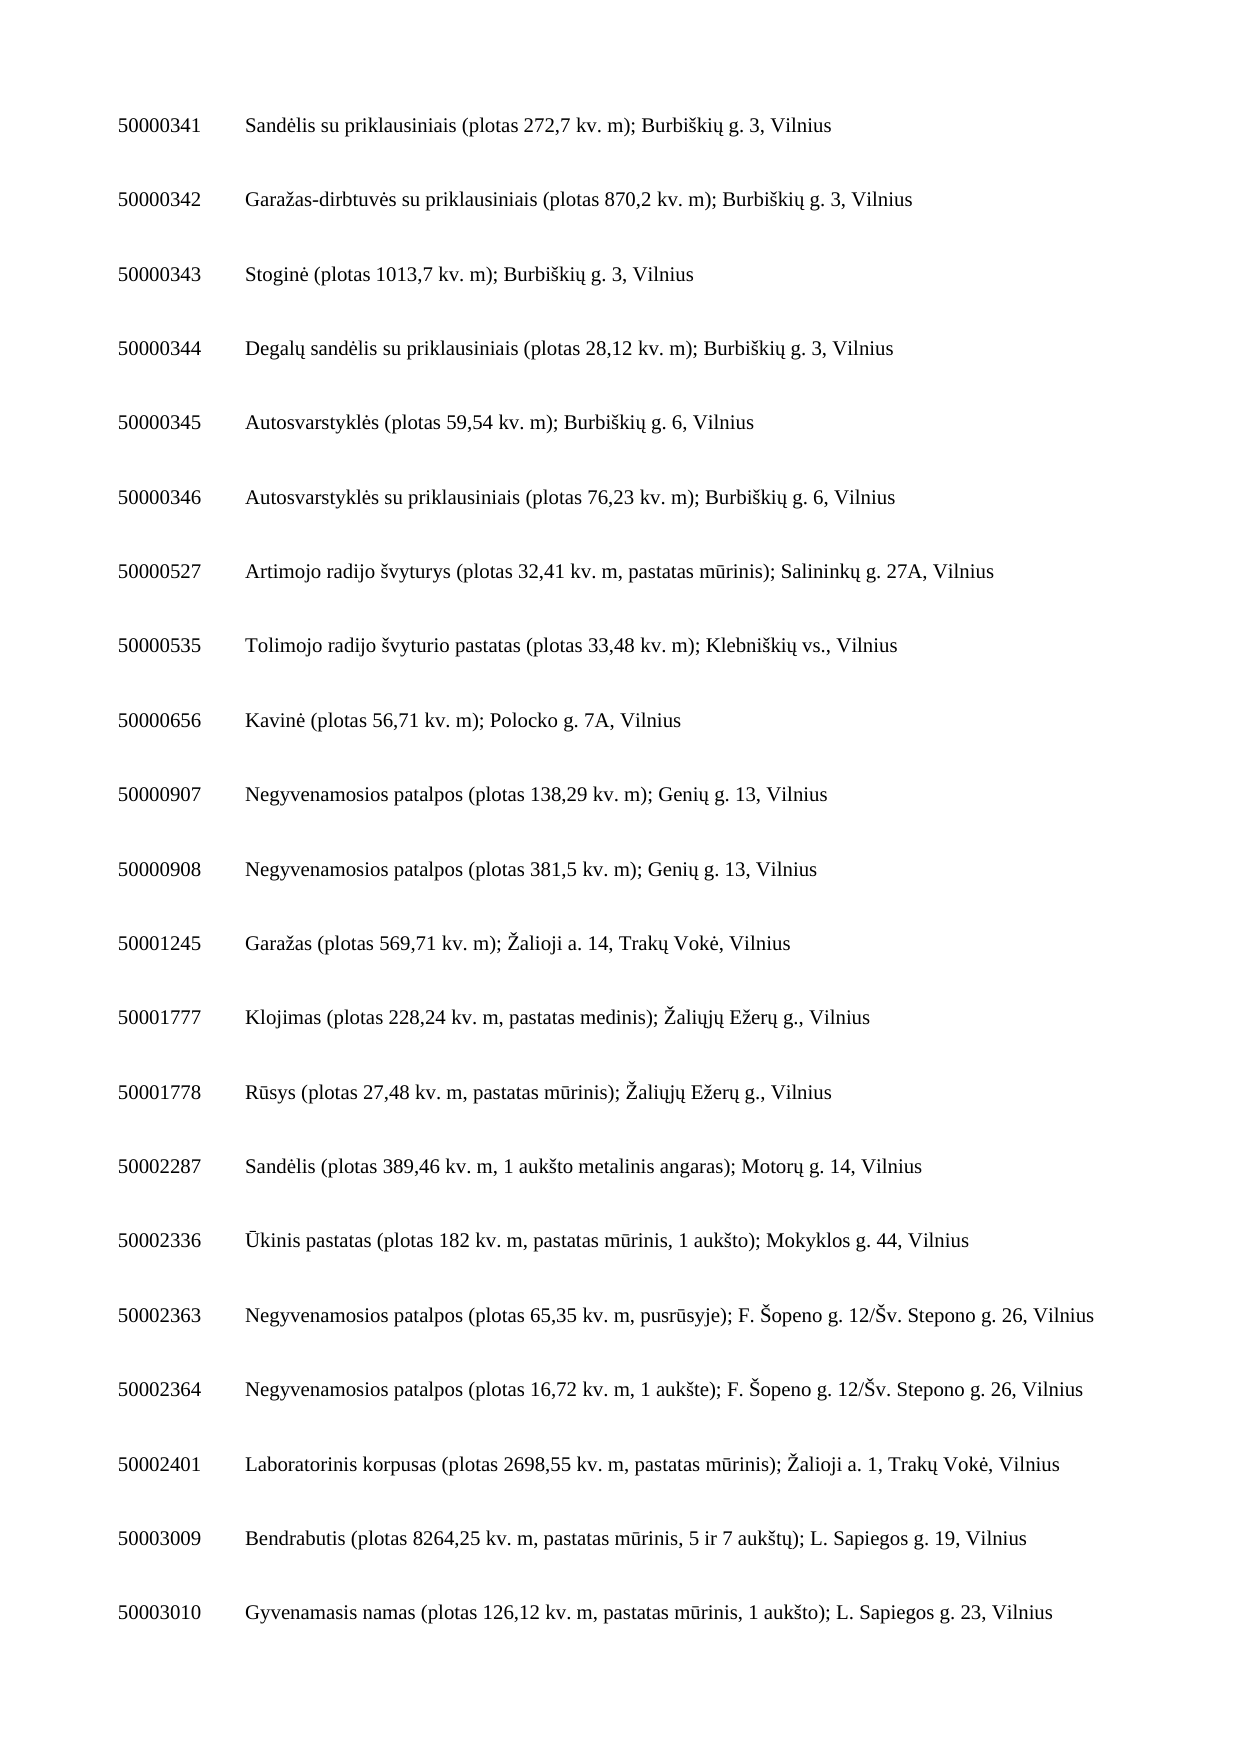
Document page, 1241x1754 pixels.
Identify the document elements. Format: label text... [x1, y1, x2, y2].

table_cell [1189, 1154, 1193, 1204]
table_cell [1175, 633, 1179, 684]
table_cell [1189, 336, 1193, 386]
table_cell [101, 833, 1198, 856]
table_cell [1189, 113, 1193, 163]
table_cell [1193, 1526, 1198, 1576]
table_cell [1179, 485, 1184, 535]
table_cell Tolimojo radijo švyturio pastatas (plotas 33,48 kv. m); Klebniškių vs., Vilnius [234, 633, 1174, 684]
table_cell [1189, 410, 1193, 461]
table_cell [1189, 1526, 1193, 1576]
table_cell [1193, 782, 1198, 832]
table_cell [1175, 187, 1179, 237]
table_cell 50002363 [101, 1303, 234, 1353]
table_cell [1179, 1526, 1184, 1576]
table_cell [1184, 261, 1189, 312]
table_cell [1179, 931, 1184, 981]
table_cell [1175, 1080, 1179, 1130]
table_cell [1193, 1377, 1198, 1427]
table_cell [101, 312, 1198, 336]
table_cell [101, 461, 1198, 484]
table_cell [1193, 931, 1198, 981]
table_cell [1184, 1303, 1189, 1353]
table_cell [1175, 1005, 1179, 1056]
table_cell [1193, 1303, 1198, 1353]
table_cell [1175, 113, 1179, 163]
table_cell [1184, 1526, 1189, 1576]
table_cell [1193, 1228, 1198, 1279]
table_cell Artimojo radijo švyturys (plotas 32,41 kv. m, pastatas mūrinis); Salininkų g. 27A, Vilnius [234, 559, 1174, 609]
table_cell Kavinė (plotas 56,71 kv. m); Polocko g. 7A, Vilnius [234, 708, 1174, 758]
table_cell [1184, 559, 1189, 609]
table_cell 50001778 [101, 1080, 234, 1130]
table_cell [1179, 336, 1184, 386]
table_cell [101, 1353, 1198, 1377]
table_cell Rūsys (plotas 27,48 kv. m, pastatas mūrinis); Žaliųjų Ežerų g., Vilnius [234, 1080, 1174, 1130]
table_cell [1189, 856, 1193, 907]
table_cell [1179, 1080, 1184, 1130]
table_cell [1193, 856, 1198, 907]
table_cell [1179, 856, 1184, 907]
table_cell Garažas-dirbtuvės su priklausiniais (plotas 870,2 kv. m); Burbiškių g. 3, Vilnius [234, 187, 1174, 237]
table_cell [1179, 1303, 1184, 1353]
table_cell [1189, 261, 1193, 312]
table_cell 50000345 [101, 410, 234, 461]
table_cell [1193, 708, 1198, 758]
table_cell [101, 609, 1198, 633]
table_cell [1189, 1005, 1193, 1056]
table_cell 50002401 [101, 1451, 234, 1502]
table_cell [1179, 633, 1184, 684]
table_cell [1193, 633, 1198, 684]
table_cell [101, 758, 1198, 782]
table_cell [101, 907, 1198, 931]
table_cell [1179, 113, 1184, 163]
table_cell [1184, 708, 1189, 758]
table_cell Sandėlis (plotas 389,46 kv. m, 1 aukšto metalinis angaras); Motorų g. 14, Vilnius [234, 1154, 1174, 1204]
table_cell [1184, 633, 1189, 684]
table_cell [1175, 1526, 1179, 1576]
table_cell [101, 1130, 1198, 1154]
table_cell [101, 386, 1198, 410]
table_cell [1189, 782, 1193, 832]
table_cell [101, 89, 1198, 113]
table_cell [1193, 1005, 1198, 1056]
table_cell [1175, 1228, 1179, 1279]
table_cell 50002364 [101, 1377, 234, 1427]
table_cell [1189, 708, 1193, 758]
table_cell [1175, 1303, 1179, 1353]
table_cell [1193, 559, 1198, 609]
table_cell [101, 238, 1198, 261]
table_cell 50000535 [101, 633, 234, 684]
table_cell [1184, 856, 1189, 907]
table_cell [1189, 1600, 1193, 1651]
table_cell [101, 163, 1198, 187]
table_cell Stoginė (plotas 1013,7 kv. m); Burbiškių g. 3, Vilnius [234, 261, 1174, 312]
table_cell [1184, 782, 1189, 832]
table_cell [101, 1428, 1198, 1451]
table_cell [1175, 485, 1179, 535]
table_cell [1193, 1451, 1198, 1502]
table_cell [1179, 261, 1184, 312]
table_cell [1179, 1451, 1184, 1502]
table_cell [101, 1576, 1198, 1600]
table_cell [1184, 1080, 1189, 1130]
table_cell Bendrabutis (plotas 8264,25 kv. m, pastatas mūrinis, 5 ir 7 aukštų); L. Sapiegos g. 19, Vilnius [234, 1526, 1174, 1576]
table_cell [1179, 1377, 1184, 1427]
table_cell [1184, 1005, 1189, 1056]
table_cell [1175, 1451, 1179, 1502]
table_cell 50003009 [101, 1526, 234, 1576]
table_cell [1189, 187, 1193, 237]
table_cell [1189, 1451, 1193, 1502]
table_cell [1175, 931, 1179, 981]
table_cell [101, 981, 1198, 1005]
table_cell [1189, 931, 1193, 981]
table_cell [101, 684, 1198, 708]
table_cell [1193, 336, 1198, 386]
table_cell [101, 535, 1198, 559]
table_cell Ūkinis pastatas (plotas 182 kv. m, pastatas mūrinis, 1 aukšto); Mokyklos g. 44, Vilnius [234, 1228, 1174, 1279]
table_cell Klojimas (plotas 228,24 kv. m, pastatas medinis); Žaliųjų Ežerų g., Vilnius [234, 1005, 1174, 1056]
table_cell Autosvarstyklės (plotas 59,54 kv. m); Burbiškių g. 6, Vilnius [234, 410, 1174, 461]
table_cell [1179, 1600, 1184, 1651]
table_cell 50000341 [101, 113, 234, 163]
table_cell Degalų sandėlis su priklausiniais (plotas 28,12 kv. m); Burbiškių g. 3, Vilnius [234, 336, 1174, 386]
table_cell [101, 1056, 1198, 1079]
table_cell [1184, 336, 1189, 386]
table_cell [1189, 485, 1193, 535]
table_cell [1175, 336, 1179, 386]
table_cell [1175, 1377, 1179, 1427]
table_cell [1175, 261, 1179, 312]
table_cell [1175, 410, 1179, 461]
table_cell [1184, 1377, 1189, 1427]
table_cell [1193, 410, 1198, 461]
table_cell 50002336 [101, 1228, 234, 1279]
table_cell 50000342 [101, 187, 234, 237]
table_cell 50003010 [101, 1600, 234, 1651]
table_cell [1193, 485, 1198, 535]
table_cell [1184, 931, 1189, 981]
table_cell [1179, 559, 1184, 609]
table_cell Negyvenamosios patalpos (plotas 381,5 kv. m); Genių g. 13, Vilnius [234, 856, 1174, 907]
table_cell [1179, 1228, 1184, 1279]
table_cell 50001245 [101, 931, 234, 981]
table_cell Negyvenamosios patalpos (plotas 16,72 kv. m, 1 aukšte); F. Šopeno g. 12/Šv. Stepono g. 26, Vilnius [234, 1377, 1174, 1427]
table_cell [1179, 782, 1184, 832]
table_cell Gyvenamasis namas (plotas 126,12 kv. m, pastatas mūrinis, 1 aukšto); L. Sapiegos g. 23, Vilnius [234, 1600, 1174, 1651]
table_cell 50000656 [101, 708, 234, 758]
table_cell Garažas (plotas 569,71 kv. m); Žalioji a. 14, Trakų Vokė, Vilnius [234, 931, 1174, 981]
table_cell 50000907 [101, 782, 234, 832]
table_cell [1189, 1080, 1193, 1130]
table_cell [1184, 410, 1189, 461]
table_cell [1184, 485, 1189, 535]
table_cell [1193, 1154, 1198, 1204]
table_cell [1179, 708, 1184, 758]
table_cell Autosvarstyklės su priklausiniais (plotas 76,23 kv. m); Burbiškių g. 6, Vilnius [234, 485, 1174, 535]
table_cell Negyvenamosios patalpos (plotas 138,29 kv. m); Genių g. 13, Vilnius [234, 782, 1174, 832]
table_cell [1179, 410, 1184, 461]
table_cell [1184, 187, 1189, 237]
table_cell [1175, 856, 1179, 907]
table_cell [1179, 187, 1184, 237]
table_cell [1189, 633, 1193, 684]
table_cell 50000343 [101, 261, 234, 312]
table_cell 50000527 [101, 559, 234, 609]
table_cell [1175, 559, 1179, 609]
table_cell [1193, 113, 1198, 163]
table_cell [1184, 1600, 1189, 1651]
table_cell [1193, 261, 1198, 312]
table_cell [101, 1204, 1198, 1228]
table_cell Laboratorinis korpusas (plotas 2698,55 kv. m, pastatas mūrinis); Žalioji a. 1, Trakų Vokė, Vilnius [234, 1451, 1174, 1502]
table_cell [1189, 559, 1193, 609]
table_cell [1189, 1228, 1193, 1279]
table_cell 50002287 [101, 1154, 234, 1204]
table_cell [101, 1279, 1198, 1303]
table_cell [1175, 1600, 1179, 1651]
table_cell [1175, 782, 1179, 832]
table_cell [1184, 1451, 1189, 1502]
table_cell [1179, 1154, 1184, 1204]
table_cell [1193, 1600, 1198, 1651]
table_cell [1189, 1377, 1193, 1427]
table_cell [1184, 1228, 1189, 1279]
table_cell Sandėlis su priklausiniais (plotas 272,7 kv. m); Burbiškių g. 3, Vilnius [234, 113, 1174, 163]
table_cell 50000346 [101, 485, 234, 535]
table_cell [1179, 1005, 1184, 1056]
table_cell [101, 1502, 1198, 1526]
table_cell [1189, 1303, 1193, 1353]
table_cell [1193, 187, 1198, 237]
table_cell 50000344 [101, 336, 234, 386]
table_cell [1193, 1080, 1198, 1130]
table_cell 50000908 [101, 856, 234, 907]
table_cell [1184, 1154, 1189, 1204]
table_cell [1175, 1154, 1179, 1204]
table_cell Negyvenamosios patalpos (plotas 65,35 kv. m, pusrūsyje); F. Šopeno g. 12/Šv. Stepono g. 26, Vilnius [234, 1303, 1174, 1353]
table_cell 50001777 [101, 1005, 234, 1056]
table_cell [1184, 113, 1189, 163]
table_cell [1175, 708, 1179, 758]
